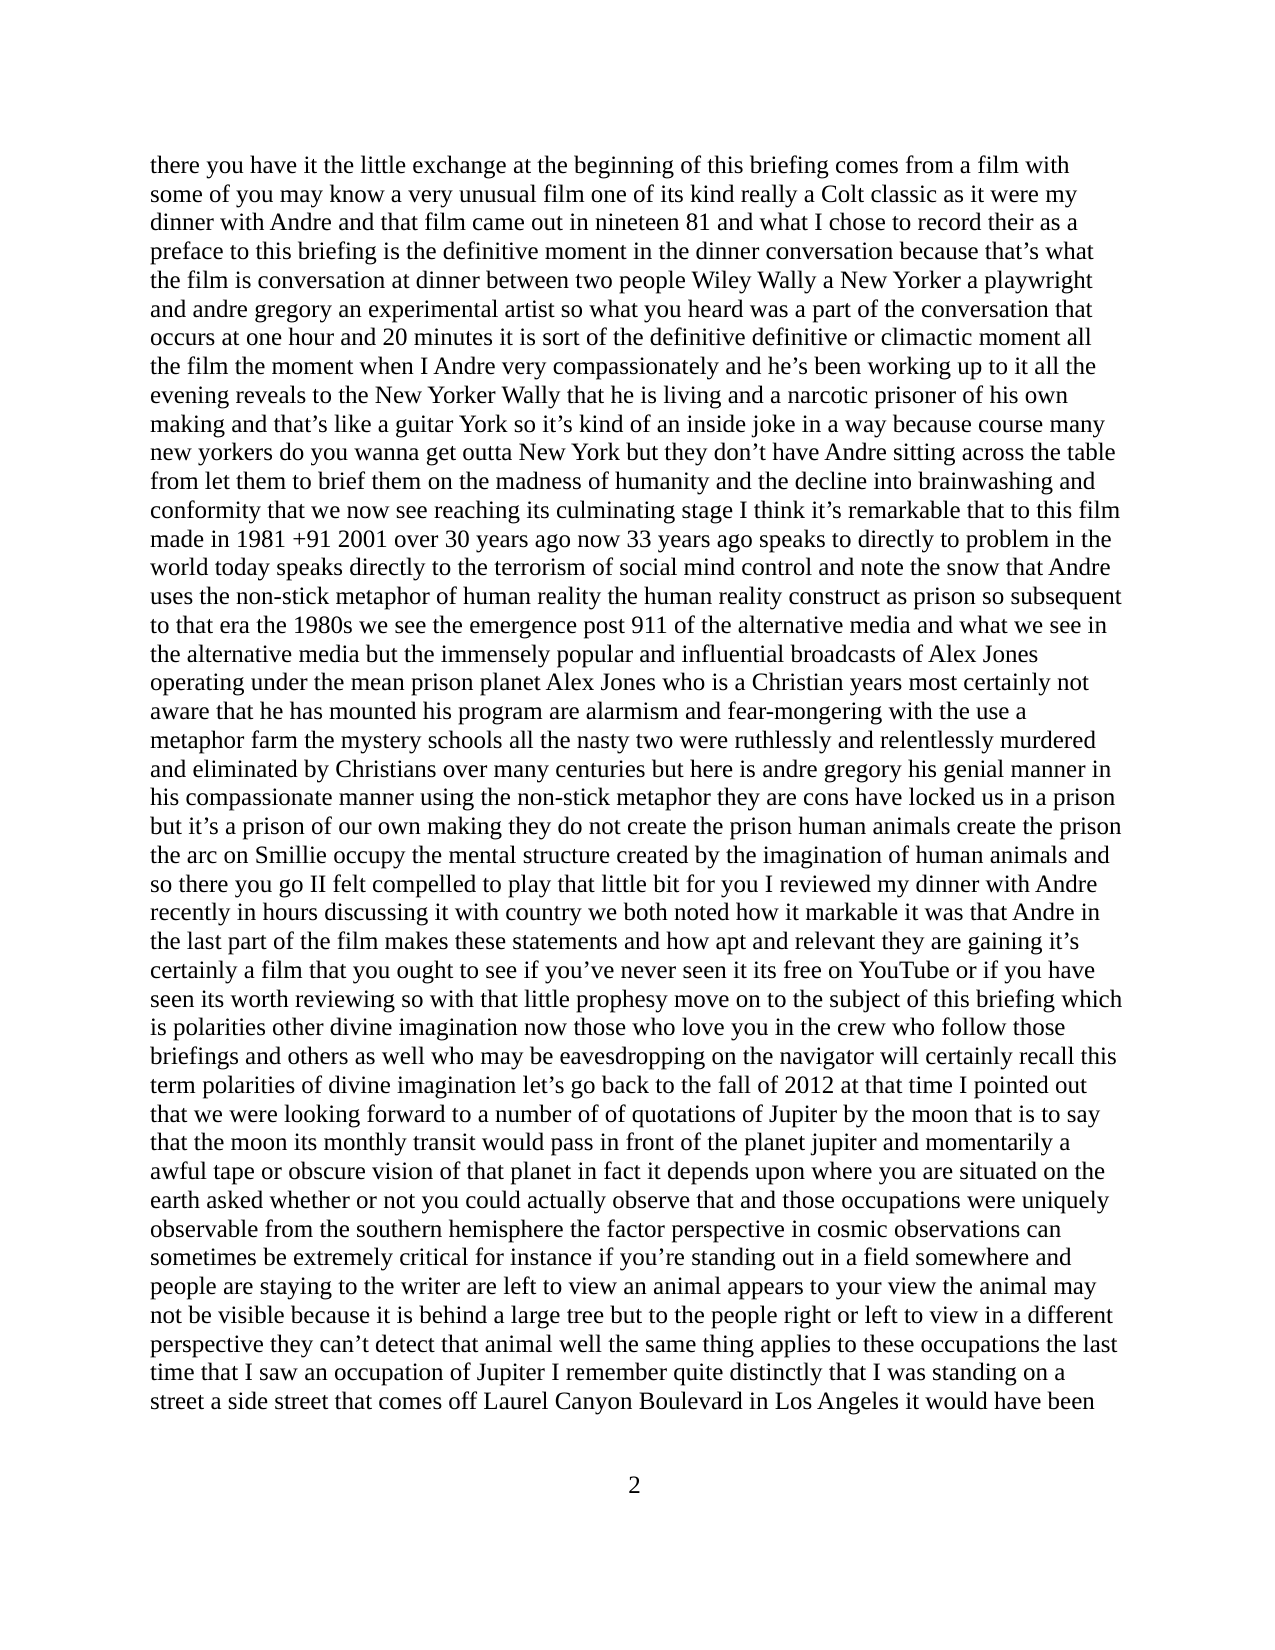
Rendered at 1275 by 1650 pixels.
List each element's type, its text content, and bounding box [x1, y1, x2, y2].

text there you have it the little exchange at the beginning of this briefing comes from a film with some of you may know a very unusual film one of its kind really a Colt classic as it were my dinner with Andre and that film came out in nineteen 81 and what I chose to record their as a preface to this briefing is the definitive moment in the dinner conversation because that’s what the film is conversation at dinner between two people Wiley Wally a New Yorker a playwright and andre gregory an experimental artist so what you heard was a part of the conversation that occurs at one hour and 20 minutes it is sort of the definitive definitive or climactic moment all the film the moment when I Andre very compassionately and he’s been working up to it all the evening reveals to the New Yorker Wally that he is living and a narcotic prisoner of his own making and that’s like a guitar York so it’s kind of an inside joke in a way because course many new yorkers do you wanna get outta New York but they don’t have Andre sitting across the table from let them to brief them on the madness of humanity and the decline into brainwashing and conformity that we now see reaching its culminating stage I think it’s remarkable that to this film made in 1981 +91 2001 over 30 years ago now 33 years ago speaks to directly to problem in the world today speaks directly to the terrorism of social mind control and note the snow that Andre uses the non-stick metaphor of human reality the human reality construct as prison so subsequent to that era the 1980s we see the emergence post 911 of the alternative media and what we see in the alternative media but the immensely popular and influential broadcasts of Alex Jones operating under the mean prison planet Alex Jones who is a Christian years most certainly not aware that he has mounted his program are alarmism and fear-mongering with the use a metaphor farm the mystery schools all the nasty two were ruthlessly and relentlessly murdered and eliminated by Christians over many centuries but here is andre gregory his genial manner in his compassionate manner using the non-stick metaphor they are cons have locked us in a prison but it’s a prison of our own making they do not create the prison human animals create the prison the arc on Smillie occupy the mental structure created by the imagination of human animals and so there you go II felt compelled to play that little bit for you I reviewed my dinner with Andre recently in hours discussing it with country we both noted how it markable it was that Andre in the last part of the film makes these statements and how apt and relevant they are gaining it’s certainly a film that you ought to see if you’ve never seen it its free on YouTube or if you have seen its worth reviewing so with that little prophesy move on to the subject of this briefing which is polarities other divine imagination now those who love you in the crew who follow those briefings and others as well who may be eavesdropping on the navigator will certainly recall this term polarities of divine imagination let’s go back to the fall of 2012 at that time I pointed out that we were looking forward to a number of of quotations of Jupiter by the moon that is to say that the moon its monthly transit would pass in front of the planet jupiter and momentarily a awful tape or obscure vision of that planet in fact it depends upon where you are situated on the earth asked whether or not you could actually observe that and those occupations were uniquely observable from the southern hemisphere the factor perspective in cosmic observations can sometimes be extremely critical for instance if you’re standing out in a field somewhere and people are staying to the writer are left to view an animal appears to your view the animal may not be visible because it is behind a large tree but to the people right or left to view in a different perspective they can’t detect that animal well the same thing applies to these occupations the last time that I saw an occupation of Jupiter I remember quite distinctly that I was standing on a street a side street that comes off Laurel Canyon Boulevard in Los Angeles it would have been [150, 150, 1125, 1415]
